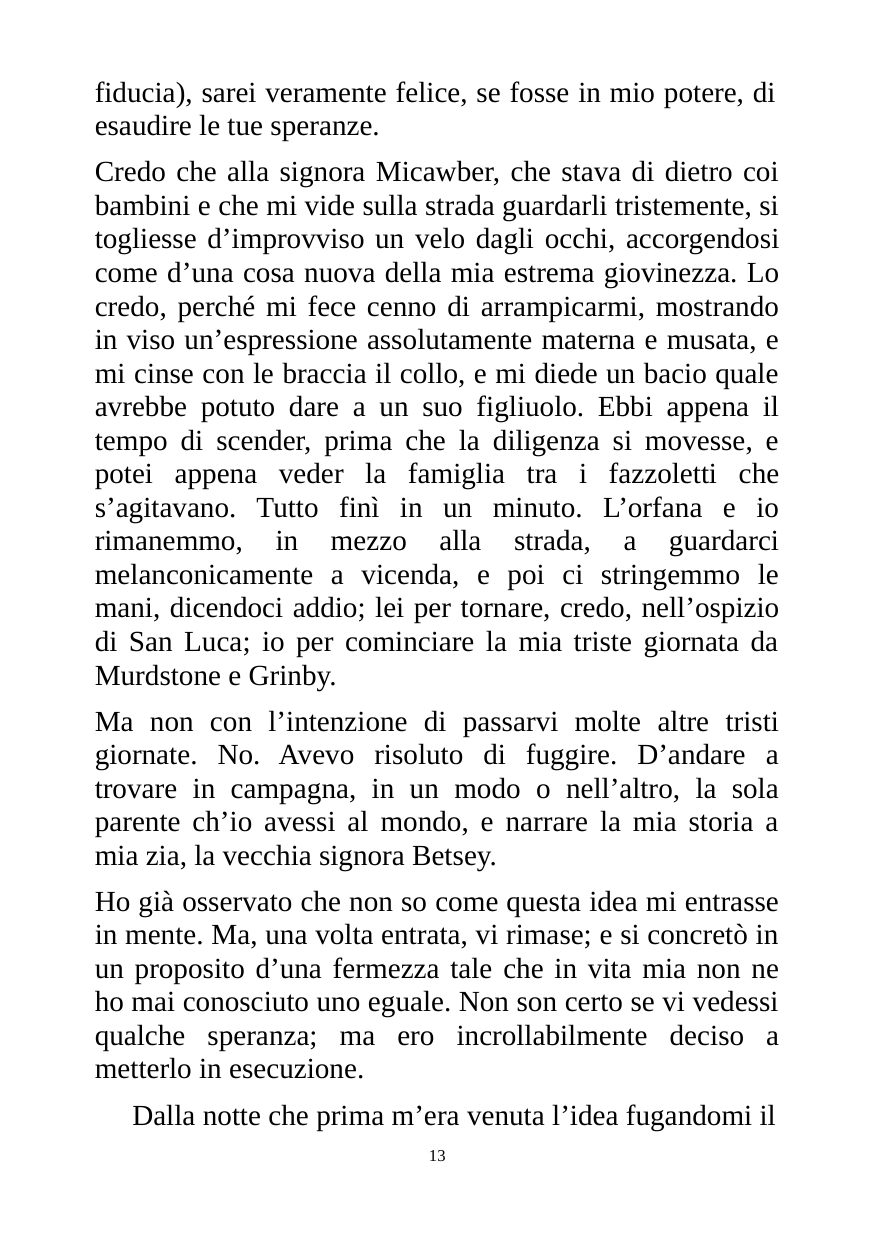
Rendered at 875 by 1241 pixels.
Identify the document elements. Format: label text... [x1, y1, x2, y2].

text Credo che alla signora Micawber, che stava di dietro coi bambini e che mi vide sulla strada guardarli tristemente, si togliesse d’improvviso un velo dagli occhi, accorgendosi come d’una cosa nuova della mia estrema giovinezza. Lo credo, perché mi fece cenno di arrampicarmi, mostrando in viso un’espressione assolutamente materna e musata, e mi cinse con le braccia il collo, e mi diede un bacio quale avrebbe potuto dare a un suo figliuolo. Ebbi appena il tempo di scender, prima che la diligenza si movesse, e potei appena veder la famiglia tra i fazzoletti che s’agitavano. Tutto finì in un minuto. L’orfana e io rimanemmo, in mezzo alla strada, a guardarci melanconicamente a vicenda, e poi ci stringemmo le mani, dicendoci addio; lei per tornare, credo, nell’ospizio di San Luca; io per cominciare la mia triste giornata da Murdstone e Grinby. [94, 154, 779, 691]
text Ma non con l’intenzione di passarvi molte altre tristi giornate. No. Avevo risoluto di fuggire. D’andare a trovare in campagna, in un modo o nell’altro, la sola parente ch’io avessi al mondo, e narrare la mia storia a mia zia, la vecchia signora Betsey. [94, 704, 779, 871]
text Dalla notte che prima m’era venuta l’idea fugandomi il [94, 1098, 776, 1131]
text fiducia), sarei veramente felice, se fosse in mio potere, di esaudire le tue speranze. [94, 75, 777, 142]
text Ho già osservato che non so come questa idea mi entrasse in mente. Ma, una volta entrata, vi rimase; e si concretò in un proposito d’una fermezza tale che in vita mia non ne ho mai conosciuto uno eguale. Non son certo se vi vedessi qualche speranza; ma ero incrollabilmente deciso a metterlo in esecuzione. [94, 884, 779, 1085]
